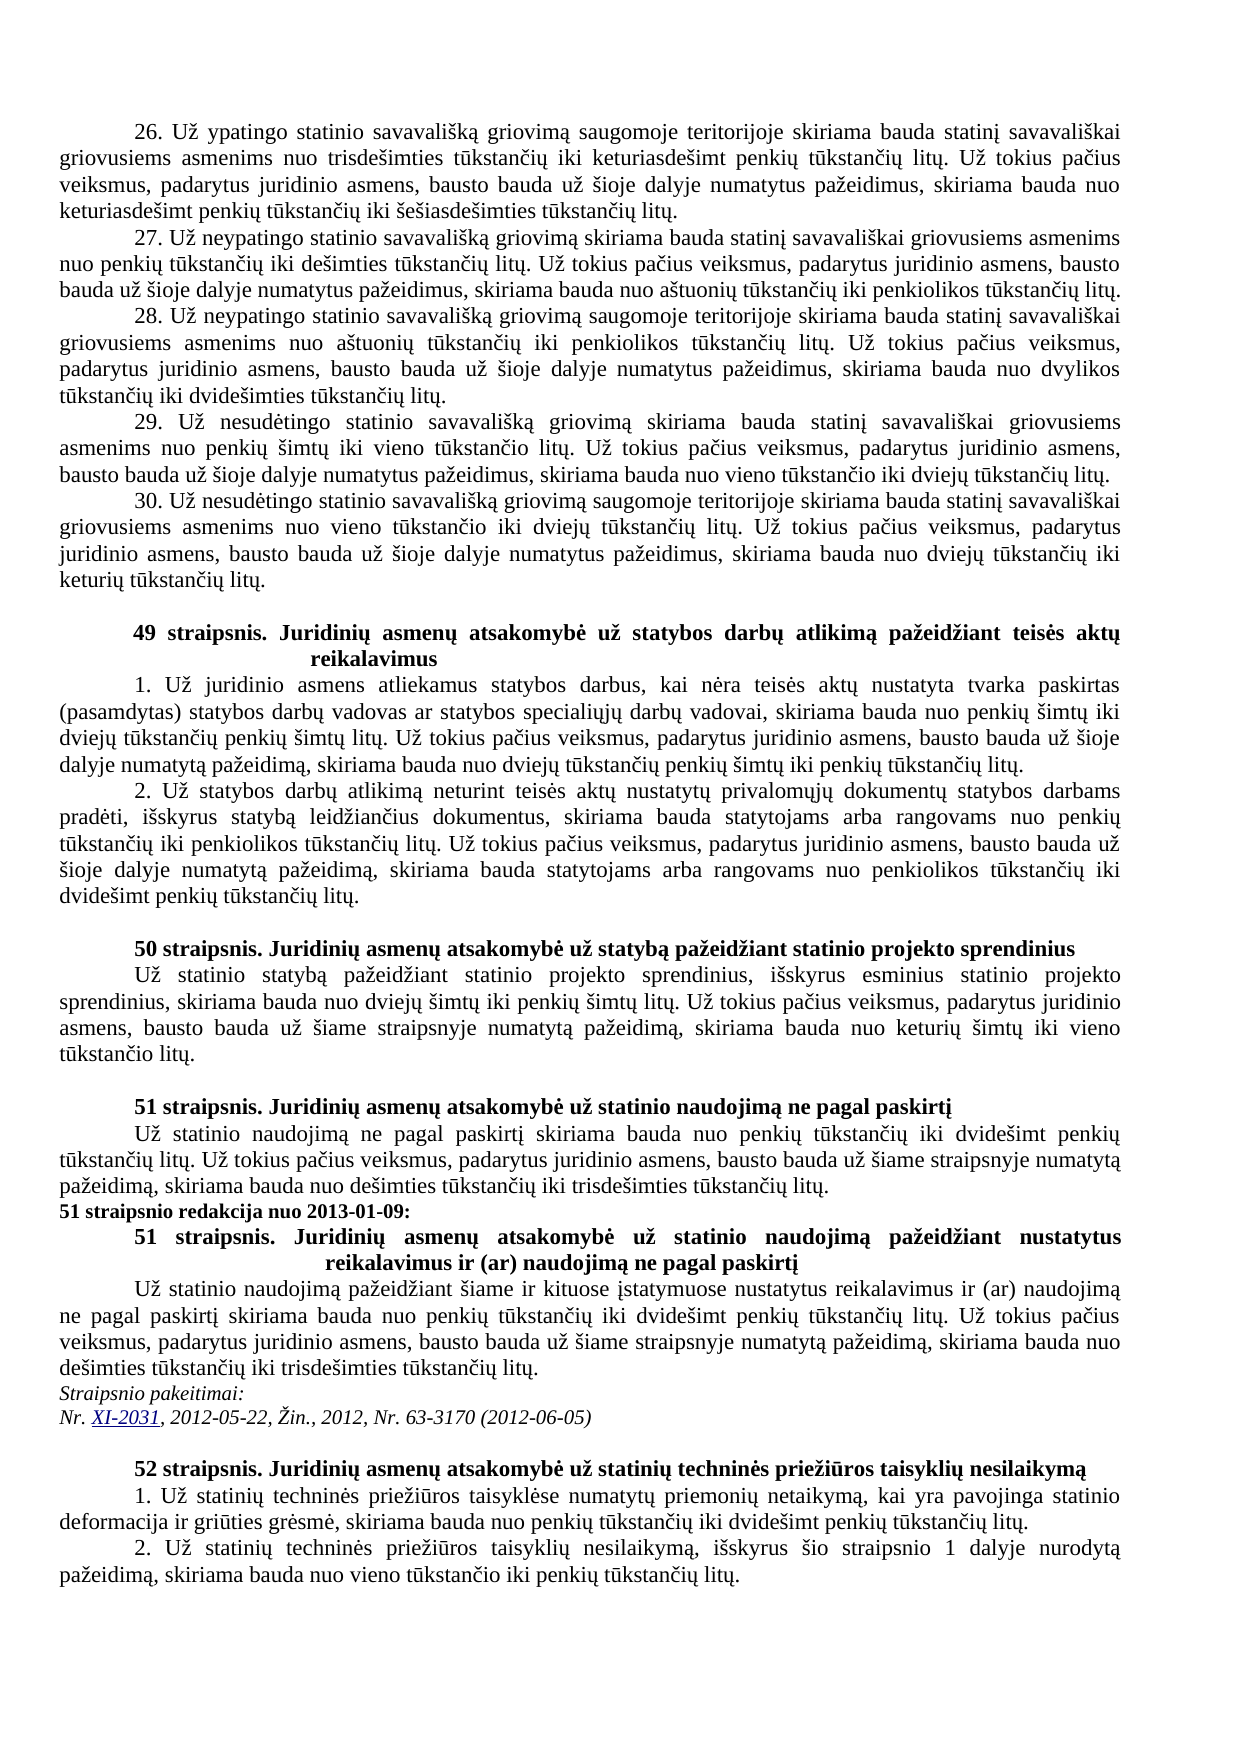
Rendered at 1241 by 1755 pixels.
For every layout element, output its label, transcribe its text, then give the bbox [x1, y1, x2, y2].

text 51 straipsnio redakcija nuo 2013-01-09: [59, 1199, 1122, 1223]
text 1. Už statinių techninės priežiūros taisyklėse numatytų priemonių netaikymą, kai yra pavojinga statinio deformacija ir griūties grėsmė, skiriama bauda nuo penkių tūkstančių iki dvidešimt penkių tūkstančių litų. [59, 1482, 1122, 1534]
text Straipsnio pakeitimai: [59, 1381, 1122, 1405]
text 2. Už statinių techninės priežiūros taisyklių nesilaikymą, išskyrus šio straipsnio 1 dalyje nurodytą pažeidimą, skiriama bauda nuo vieno tūkstančio iki penkių tūkstančių litų. [59, 1534, 1122, 1587]
text 27. Už neypatingo statinio savavališką griovimą skiriama bauda statinį savavališkai griovusiems asmenims nuo penkių tūkstančių iki dešimties tūkstančių litų. Už tokius pačius veiksmus, padarytus juridinio asmens, bausto bauda už šioje dalyje numatytus pažeidimus, skiriama bauda nuo aštuonių tūkstančių iki penkiolikos tūkstančių litų. [59, 223, 1122, 303]
text Nr. XI-2031, 2012-05-22, Žin., 2012, Nr. 63-3170 (2012-06-05) [59, 1405, 1122, 1429]
text 26. Už ypatingo statinio savavališką griovimą saugomoje teritorijoje skiriama bauda statinį savavališkai griovusiems asmenims nuo trisdešimties tūkstančių iki keturiasdešimt penkių tūkstančių litų. Už tokius pačius veiksmus, padarytus juridinio asmens, bausto bauda už šioje dalyje numatytus pažeidimus, skiriama bauda nuo keturiasdešimt penkių tūkstančių iki šešiasdešimties tūkstančių litų. [59, 118, 1122, 223]
text Už statinio naudojimą ne pagal paskirtį skiriama bauda nuo penkių tūkstančių iki dvidešimt penkių tūkstančių litų. Už tokius pačius veiksmus, padarytus juridinio asmens, bausto bauda už šiame straipsnyje numatytą pažeidimą, skiriama bauda nuo dešimties tūkstančių iki trisdešimties tūkstančių litų. [59, 1119, 1122, 1199]
text 49 straipsnis. Juridinių asmenų atsakomybė už statybos darbų atlikimą pažeidžiant teisės aktų reikalavimus [133, 619, 1122, 672]
text 1. Už juridinio asmens atliekamus statybos darbus, kai nėra teisės aktų nustatyta tvarka paskirtas (pasamdytas) statybos darbų vadovas ar statybos specialiųjų darbų vadovai, skiriama bauda nuo penkių šimtų iki dviejų tūkstančių penkių šimtų litų. Už tokius pačius veiksmus, padarytus juridinio asmens, bausto bauda už šioje dalyje numatytą pažeidimą, skiriama bauda nuo dviejų tūkstančių penkių šimtų iki penkių tūkstančių litų. [59, 672, 1122, 777]
text 50 straipsnis. Juridinių asmenų atsakomybė už statybą pažeidžiant statinio projekto sprendinius [134, 935, 1122, 961]
text Už statinio naudojimą pažeidžiant šiame ir kituose įstatymuose nustatytus reikalavimus ir (ar) naudojimą ne pagal paskirtį skiriama bauda nuo penkių tūkstančių iki dvidešimt penkių tūkstančių litų. Už tokius pačius veiksmus, padarytus juridinio asmens, bausto bauda už šiame straipsnyje numatytą pažeidimą, skiriama bauda nuo dešimties tūkstančių iki trisdešimties tūkstančių litų. [59, 1275, 1122, 1381]
text 52 straipsnis. Juridinių asmenų atsakomybė už statinių techninės priežiūros taisyklių nesilaikymą [134, 1455, 1122, 1482]
text 30. Už nesudėtingo statinio savavališką griovimą saugomoje teritorijoje skiriama bauda statinį savavališkai griovusiems asmenims nuo vieno tūkstančio iki dviejų tūkstančių litų. Už tokius pačius veiksmus, padarytus juridinio asmens, bausto bauda už šioje dalyje numatytus pažeidimus, skiriama bauda nuo dviejų tūkstančių iki keturių tūkstančių litų. [59, 487, 1122, 592]
text 2. Už statybos darbų atlikimą neturint teisės aktų nustatytų privalomųjų dokumentų statybos darbams pradėti, išskyrus statybą leidžiančius dokumentus, skiriama bauda statytojams arba rangovams nuo penkių tūkstančių iki penkiolikos tūkstančių litų. Už tokius pačius veiksmus, padarytus juridinio asmens, bausto bauda už šioje dalyje numatytą pažeidimą, skiriama bauda statytojams arba rangovams nuo penkiolikos tūkstančių iki dvidešimt penkių tūkstančių litų. [59, 777, 1122, 909]
text Už statinio statybą pažeidžiant statinio projekto sprendinius, išskyrus esminius statinio projekto sprendinius, skiriama bauda nuo dviejų šimtų iki penkių šimtų litų. Už tokius pačius veiksmus, padarytus juridinio asmens, bausto bauda už šiame straipsnyje numatytą pažeidimą, skiriama bauda nuo keturių šimtų iki vieno tūkstančio litų. [59, 961, 1122, 1067]
text 29. Už nesudėtingo statinio savavališką griovimą skiriama bauda statinį savavališkai griovusiems asmenims nuo penkių šimtų iki vieno tūkstančio litų. Už tokius pačius veiksmus, padarytus juridinio asmens, bausto bauda už šioje dalyje numatytus pažeidimus, skiriama bauda nuo vieno tūkstančio iki dviejų tūkstančių litų. [59, 408, 1122, 487]
text 51 straipsnis. Juridinių asmenų atsakomybė už statinio naudojimą ne pagal paskirtį [134, 1093, 1122, 1119]
text 51 straipsnis. Juridinių asmenų atsakomybė už statinio naudojimą pažeidžiant nustatytus reikalavimus ir (ar) naudojimą ne pagal paskirtį [134, 1223, 1122, 1275]
text 28. Už neypatingo statinio savavališką griovimą saugomoje teritorijoje skiriama bauda statinį savavališkai griovusiems asmenims nuo aštuonių tūkstančių iki penkiolikos tūkstančių litų. Už tokius pačius veiksmus, padarytus juridinio asmens, bausto bauda už šioje dalyje numatytus pažeidimus, skiriama bauda nuo dvylikos tūkstančių iki dvidešimties tūkstančių litų. [59, 303, 1122, 408]
